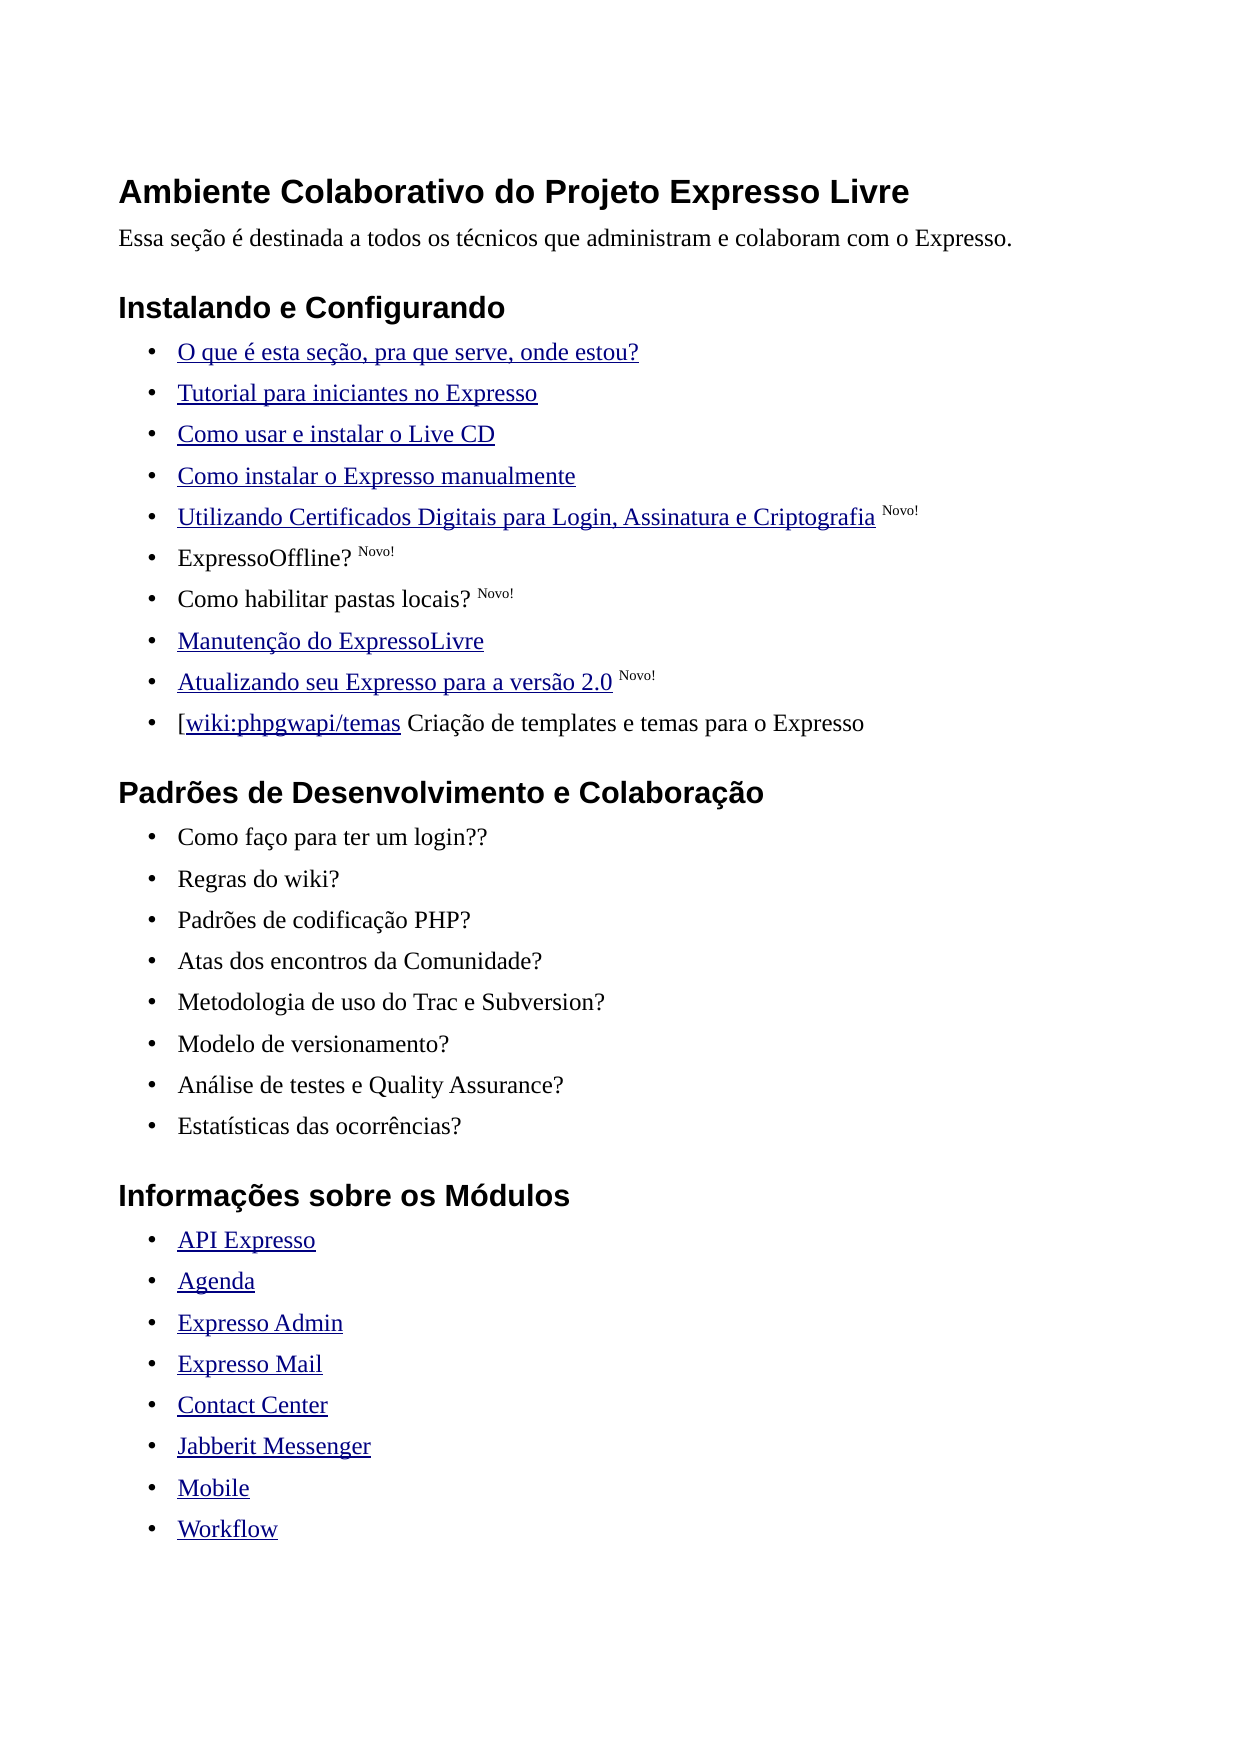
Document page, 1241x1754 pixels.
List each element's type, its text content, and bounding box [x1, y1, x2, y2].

list Workflow [148, 1514, 1122, 1543]
text Essa seção é destinada a todos os técnicos que administram e colaboram com o Expresso. [118, 223, 1122, 252]
subtitle Instalando e Configurando [118, 289, 1122, 324]
list Contact Center [148, 1390, 1122, 1419]
list Regras do wiki? [148, 864, 1122, 892]
list Expresso Mail [148, 1349, 1122, 1378]
list Mobile [148, 1473, 1122, 1501]
list Padrões de codificação PHP? [148, 905, 1122, 934]
list Como instalar o Expresso manualmente [148, 461, 1122, 489]
list Estatísticas das ocorrências? [148, 1111, 1122, 1140]
list ExpressoOffline? Novo! [148, 543, 1122, 572]
list Agenda [148, 1266, 1122, 1295]
list API Expresso [148, 1225, 1122, 1254]
list Jabberit Messenger [148, 1431, 1122, 1460]
list Expresso Admin [148, 1308, 1122, 1336]
subtitle Informações sobre os Módulos [118, 1177, 1122, 1213]
list Atas dos encontros da Comunidade? [148, 946, 1122, 975]
list Como faço para ter um login?? [148, 822, 1122, 851]
list Análise de testes e Quality Assurance? [148, 1070, 1122, 1099]
subtitle Padrões de Desenvolvimento e Colaboração [118, 774, 1122, 810]
list Atualizando seu Expresso para a versão 2.0 Novo! [148, 667, 1122, 696]
list Metodologia de uso do Trac e Subversion? [148, 987, 1122, 1016]
list Modelo de versionamento? [148, 1029, 1122, 1057]
list O que é esta seção, pra que serve, onde estou? [148, 337, 1122, 366]
subtitle Ambiente Colaborativo do Projeto Expresso Livre [118, 172, 1122, 211]
list Manutenção do ExpressoLivre [148, 626, 1122, 654]
list Utilizando Certificados Digitais para Login, Assinatura e Criptografia Novo! [148, 502, 1122, 531]
list Como habilitar pastas locais? Novo! [148, 584, 1122, 613]
list Tutorial para iniciantes no Expresso [148, 378, 1122, 407]
list Como usar e instalar o Live CD [148, 419, 1122, 448]
list [wiki:phpgwapi/temas Criação de templates e temas para o Expresso [148, 708, 1122, 737]
